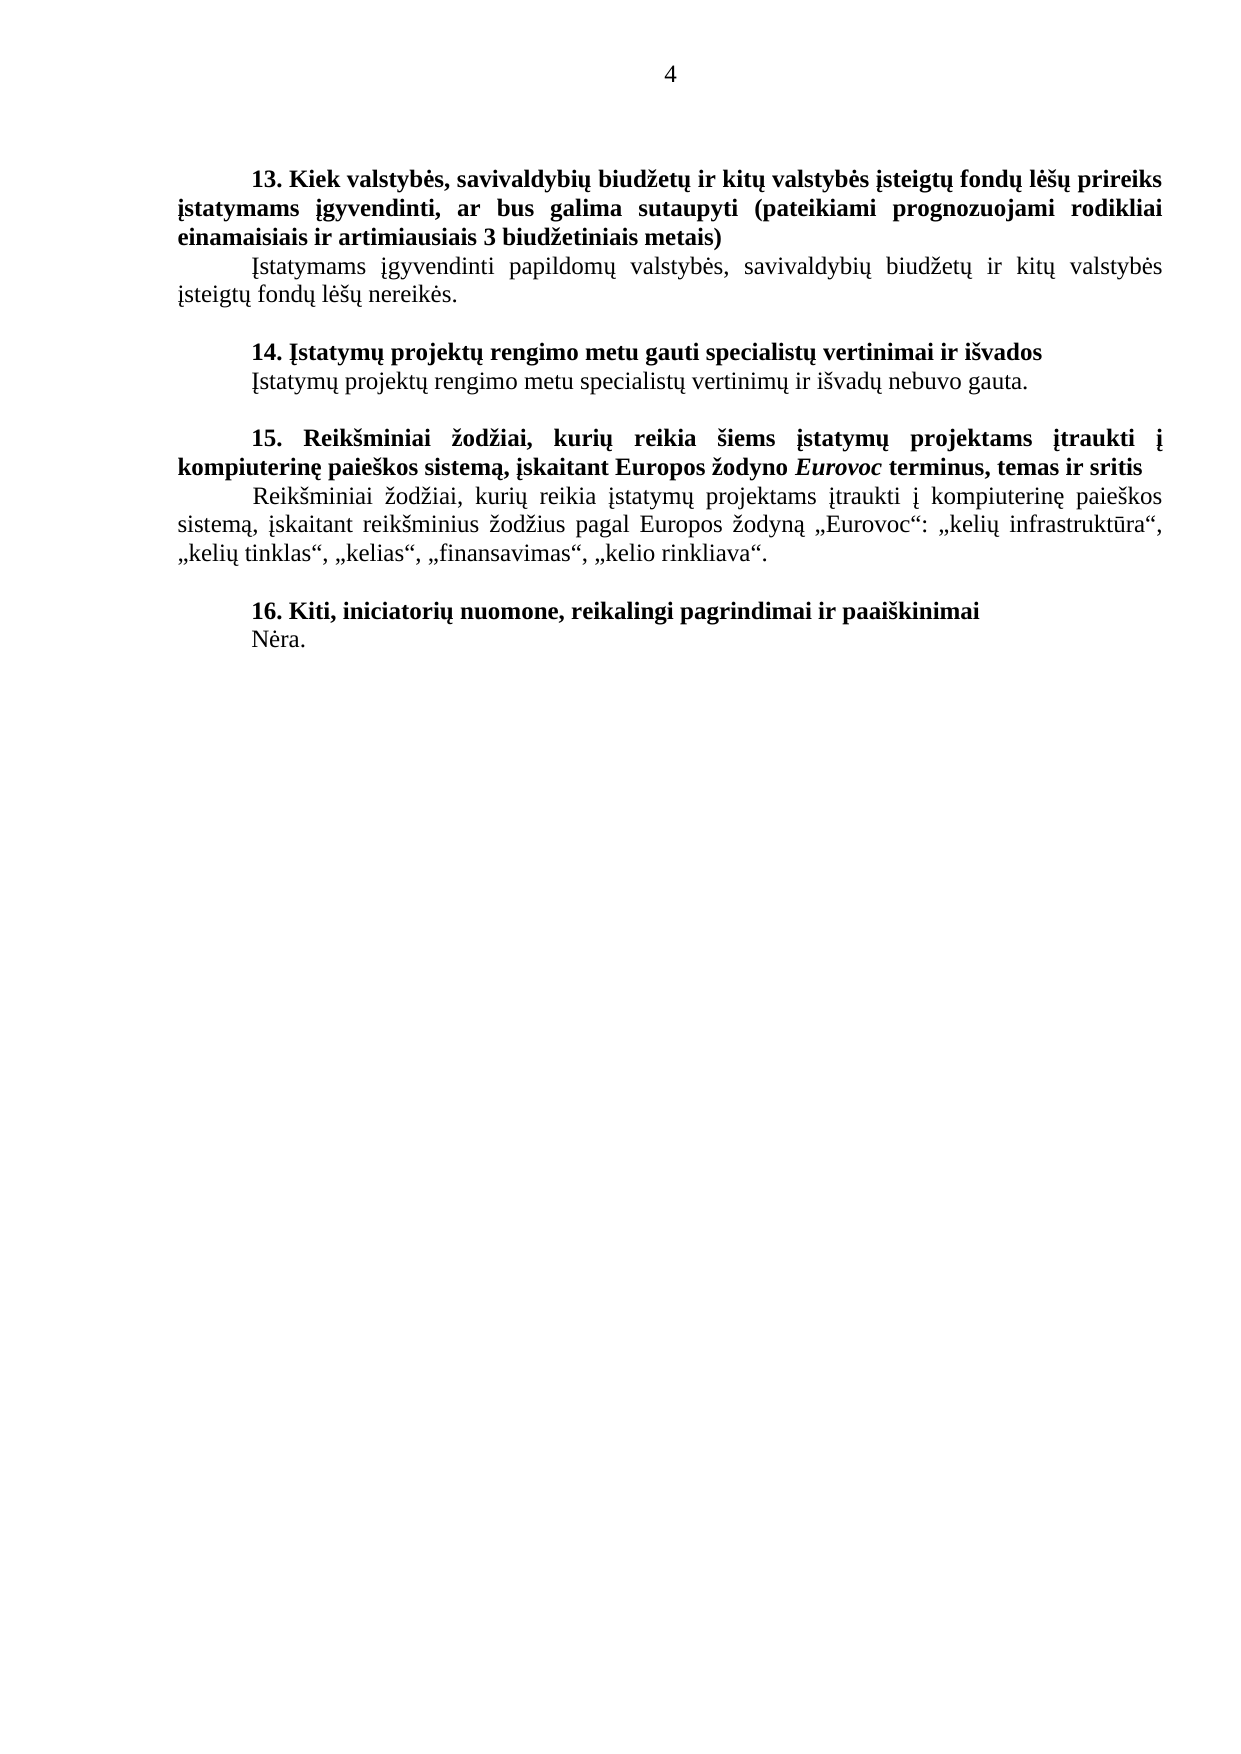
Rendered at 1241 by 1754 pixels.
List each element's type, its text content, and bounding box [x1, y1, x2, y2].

text Įstatymų projektų rengimo metu specialistų vertinimų ir išvadų nebuvo gauta. [177, 366, 1163, 394]
text Įstatymams įgyvendinti papildomų valstybės, savivaldybių biudžetų ir kitų valstybės įsteigtų fondų lėšų nereikės. [177, 251, 1163, 308]
text Nėra. [177, 624, 1163, 653]
text 14. Įstatymų projektų rengimo metu gauti specialistų vertinimai ir išvados [177, 337, 1163, 366]
text Reikšminiai žodžiai, kurių reikia įstatymų projektams įtraukti į kompiuterinę paieškos sistemą, įskaitant reikšminius žodžius pagal Europos žodyną „Eurovoc“: „kelių infrastruktūra“, „kelių tinklas“, „kelias“, „finansavimas“, „kelio rinkliava“. [177, 481, 1163, 567]
text 15. Reikšminiai žodžiai, kurių reikia šiems įstatymų projektams įtraukti į kompiuterinę paieškos sistemą, įskaitant Europos žodyno Eurovoc terminus, temas ir sritis [177, 423, 1163, 481]
text 16. Kiti, iniciatorių nuomone, reikalingi pagrindimai ir paaiškinimai [177, 596, 1163, 624]
text 13. Kiek valstybės, savivaldybių biudžetų ir kitų valstybės įsteigtų fondų lėšų prireiks įstatymams įgyvendinti, ar bus galima sutaupyti (pateikiami prognozuojami rodikliai einamaisiais ir artimiausiais 3 biudžetiniais metais) [177, 164, 1163, 251]
